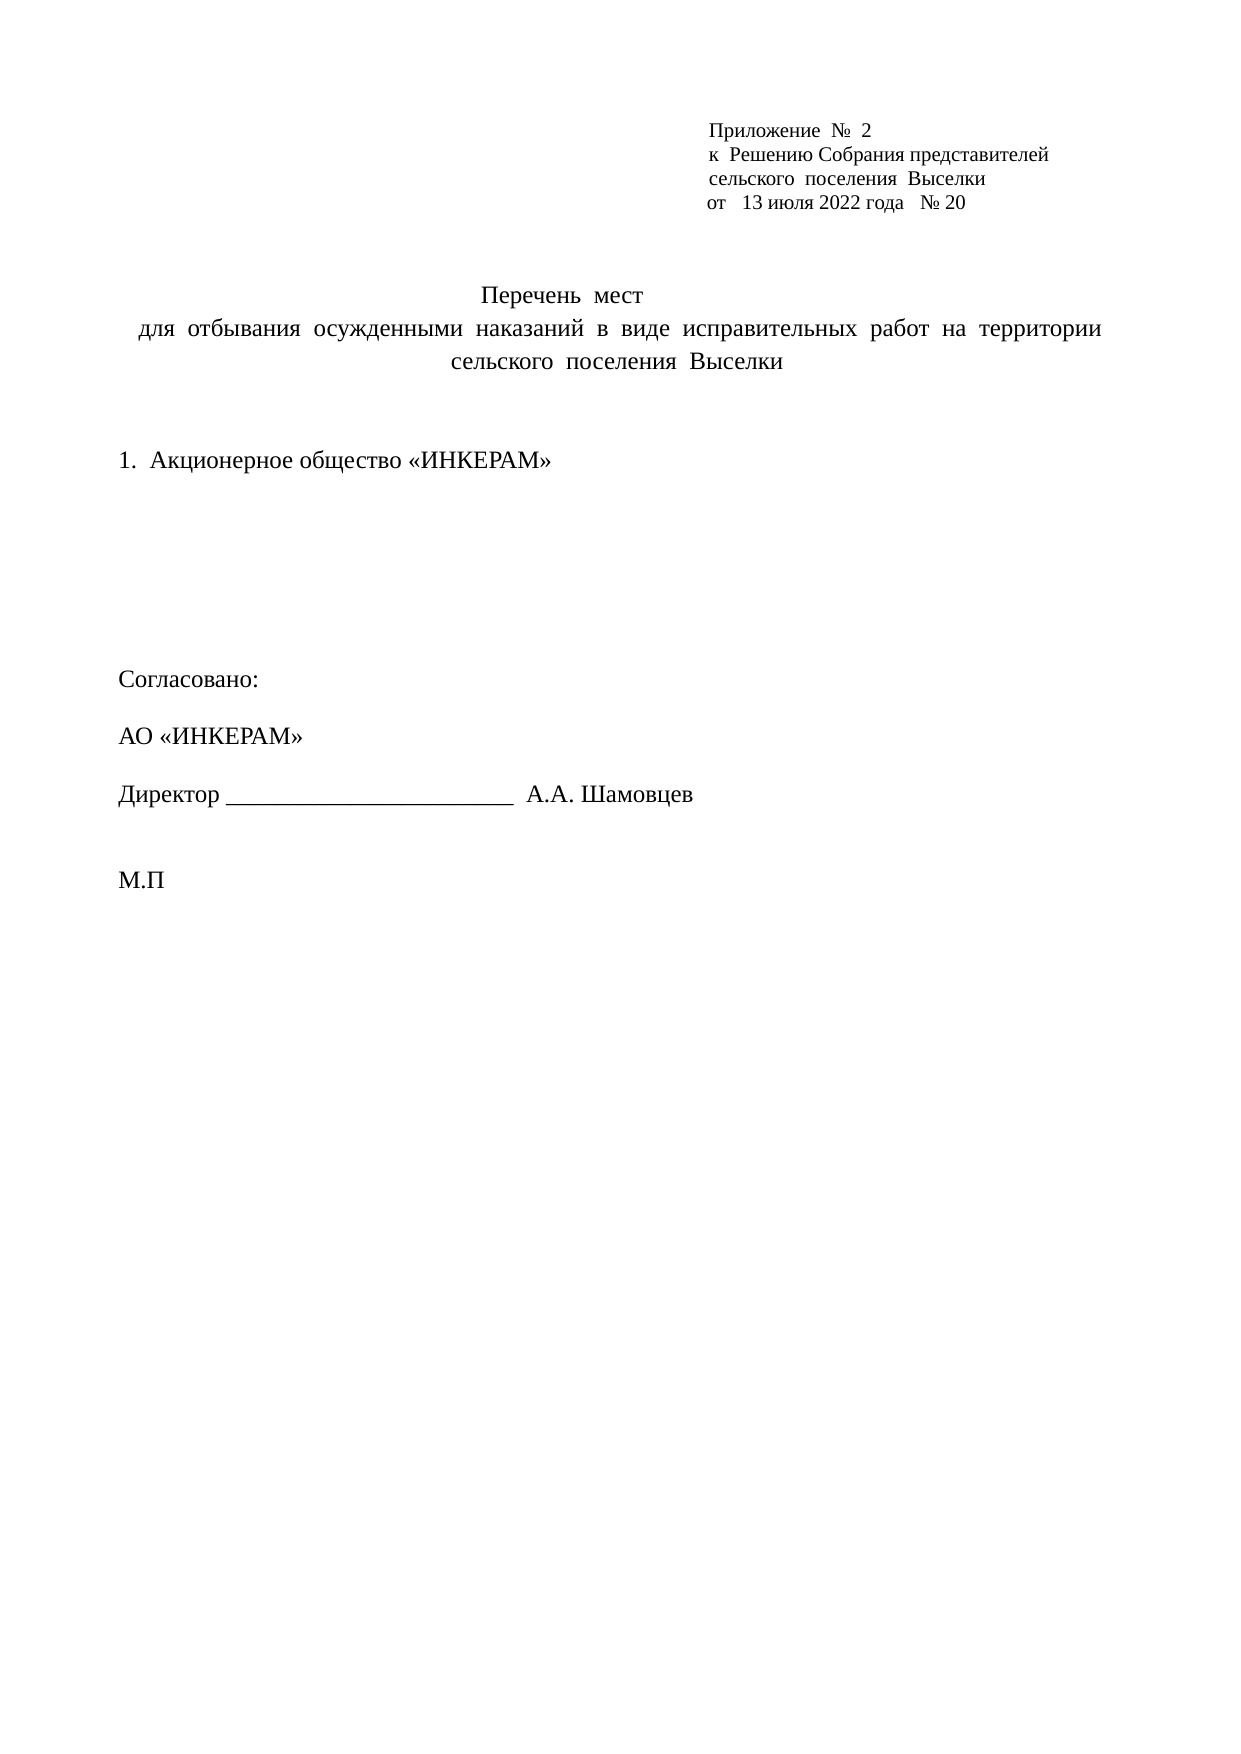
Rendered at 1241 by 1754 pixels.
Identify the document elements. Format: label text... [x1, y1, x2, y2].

text от 13 июля 2022 года № 20 [118, 190, 1122, 214]
text Директор _______________________ А.А. Шамовцев [118, 779, 1122, 808]
text Приложение № 2 к Решению Собрания представителей сельского поселения Выселки [709, 118, 1122, 190]
text для отбывания осужденными наказаний в виде исправительных работ на территории сельского поселения Выселки [118, 313, 1122, 375]
text М.П [118, 865, 1122, 894]
text АО «ИНКЕРАМ» [118, 721, 1122, 750]
text 1. Акционерное общество «ИНКЕРАМ» [118, 446, 1122, 474]
text Перечень мест [118, 280, 1122, 309]
text Согласовано: [118, 664, 1122, 693]
